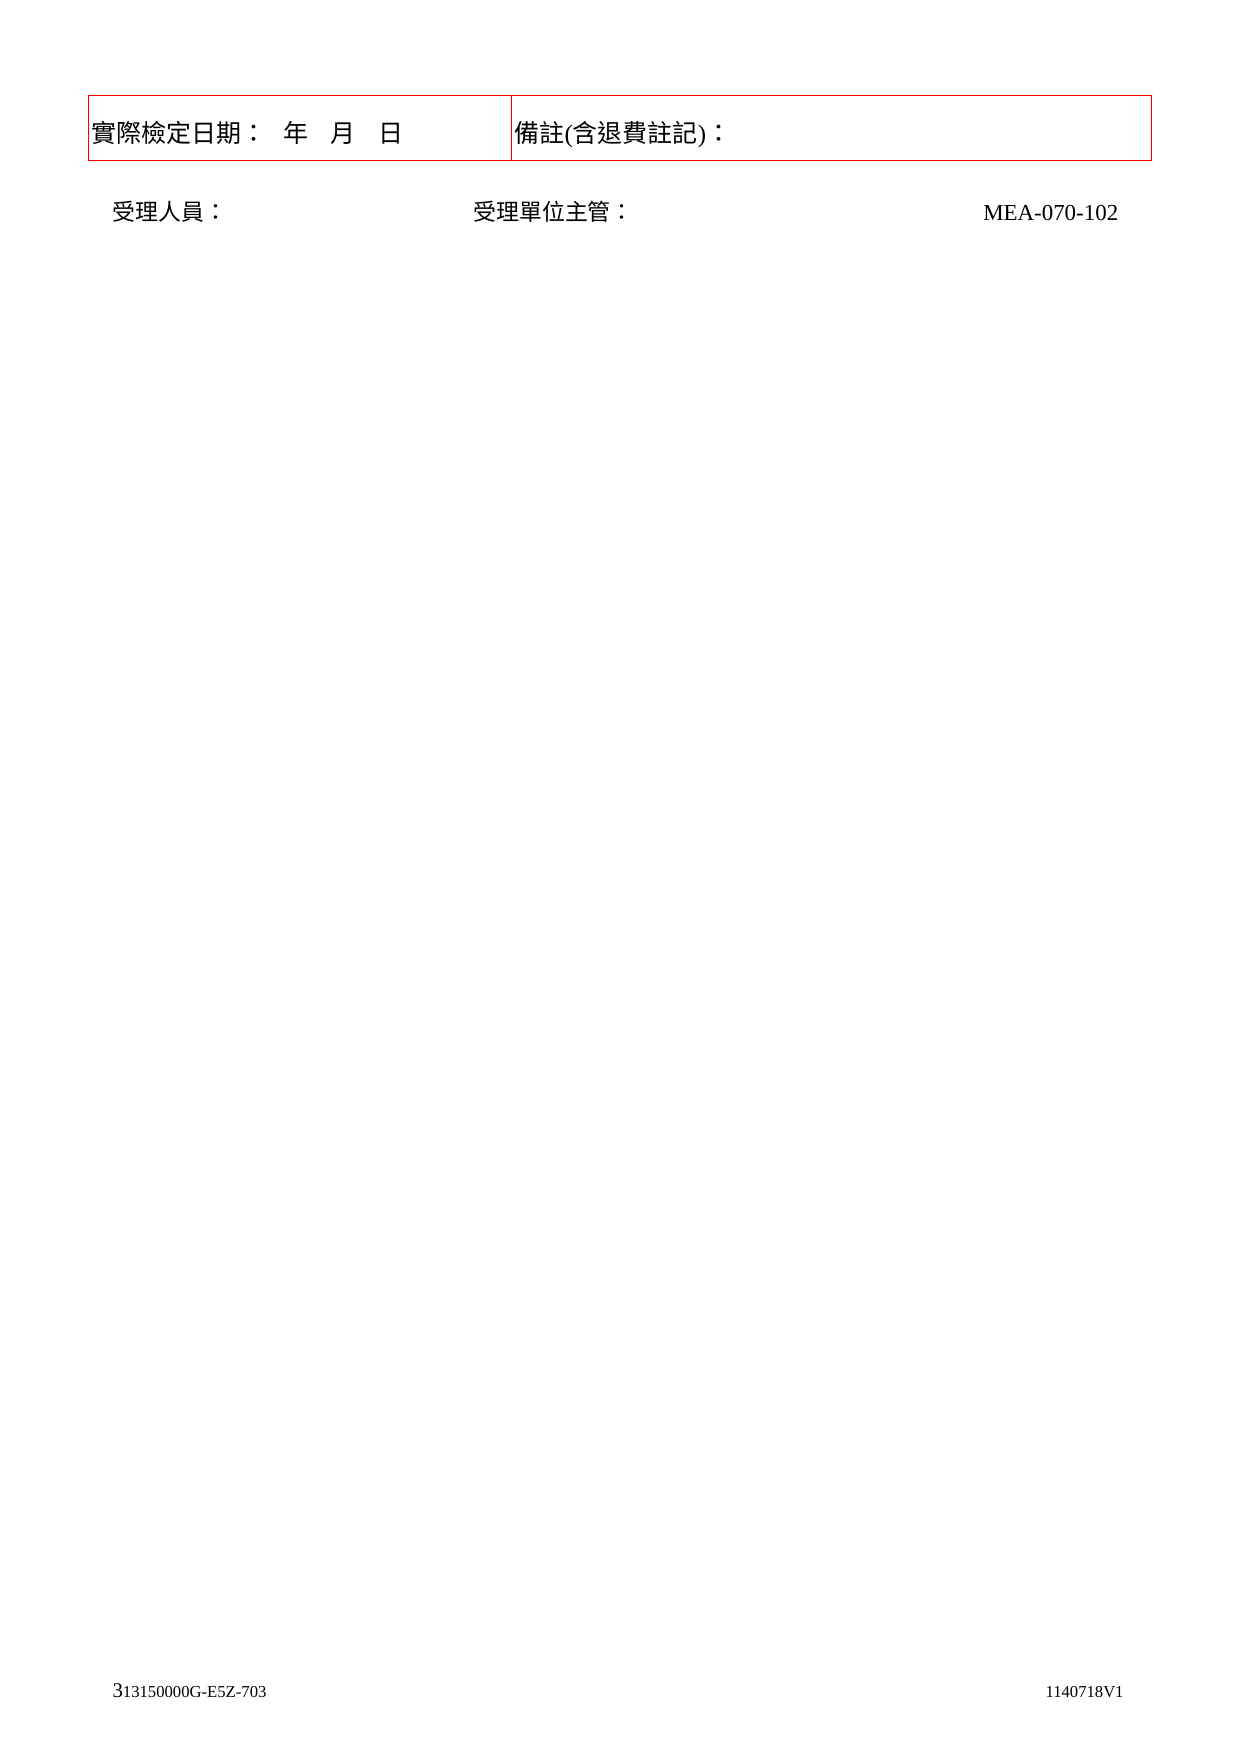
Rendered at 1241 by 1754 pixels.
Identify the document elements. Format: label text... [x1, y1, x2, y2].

table_cell 實際檢定日期： 年 月 日 [89, 96, 511, 160]
text 受理人員： 受理單位主管： MEA-070-102 [112, 194, 1128, 227]
table_cell 備註(含退費註記)： [512, 96, 1151, 160]
